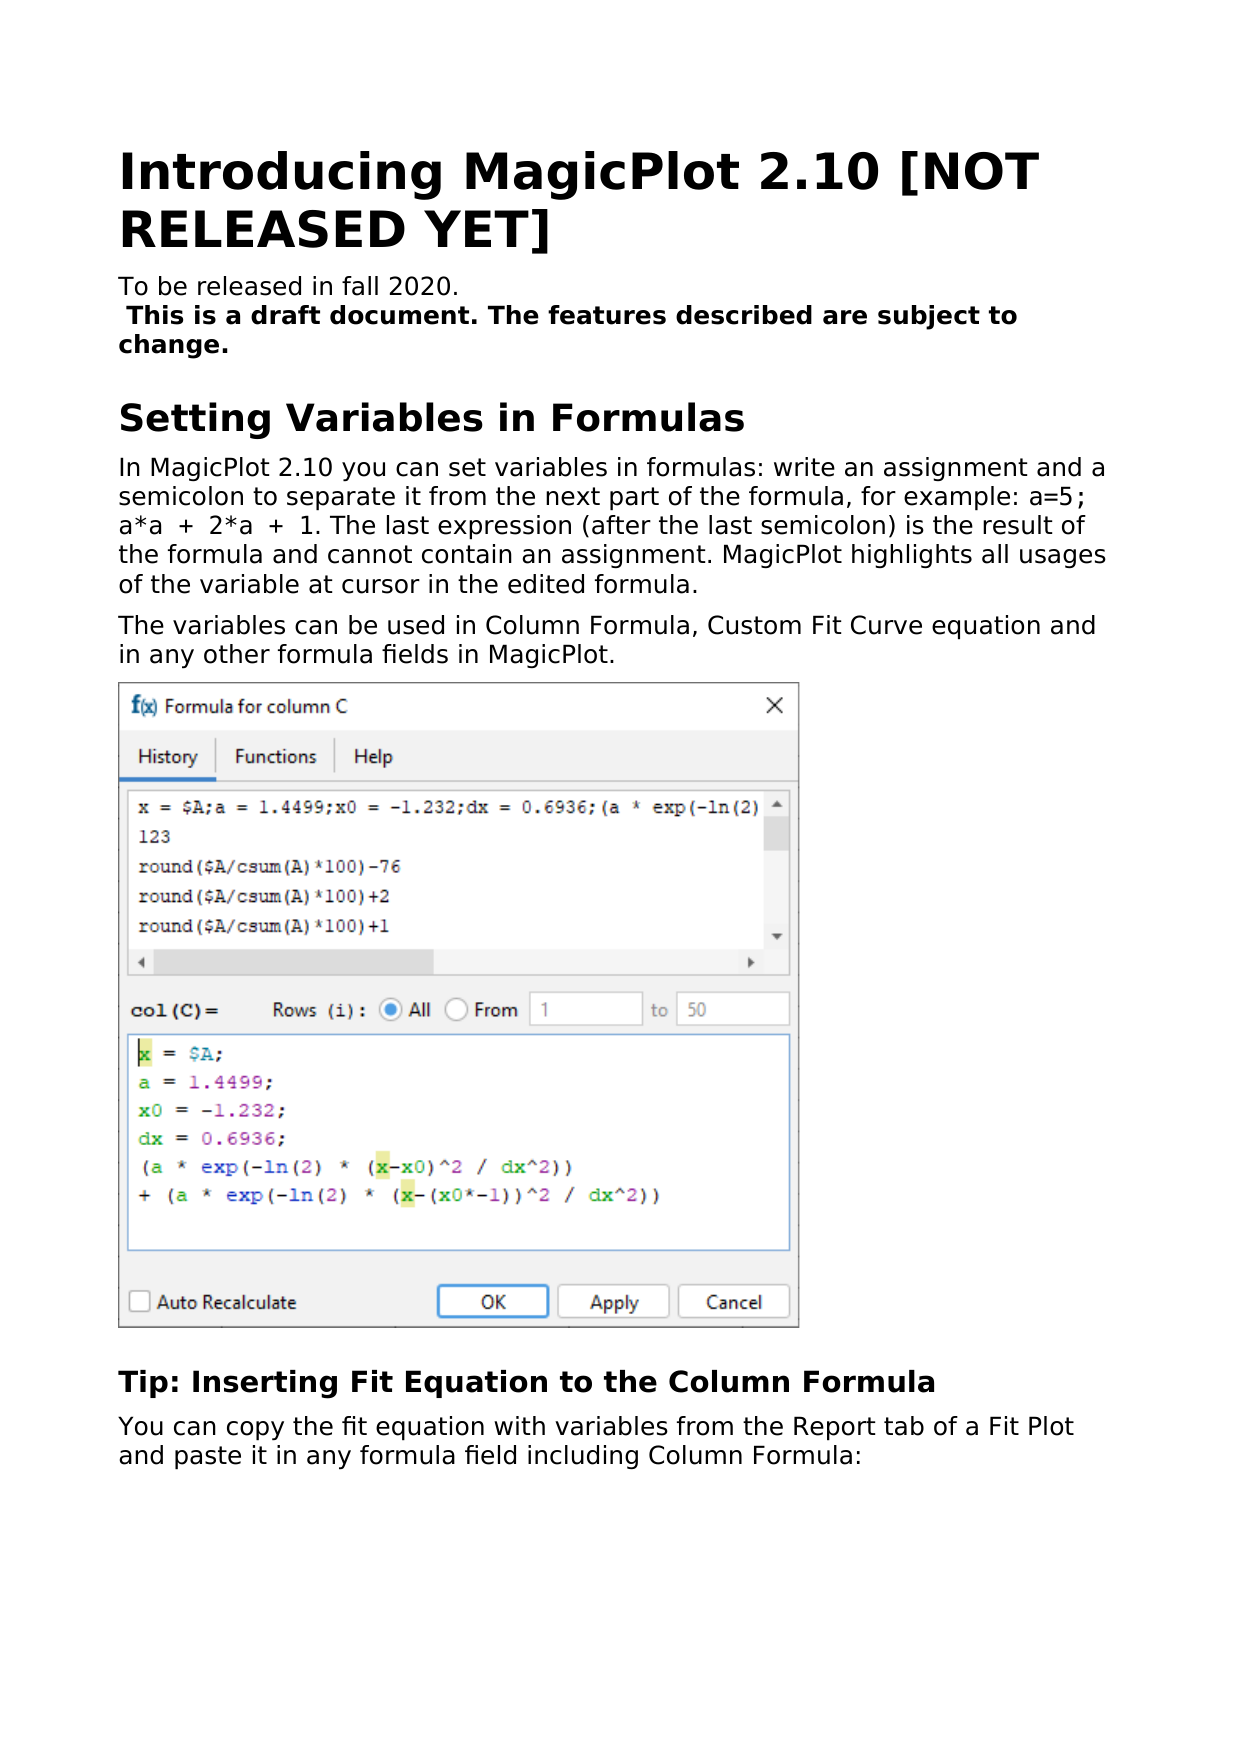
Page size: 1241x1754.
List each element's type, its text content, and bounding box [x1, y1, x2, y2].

picture [118, 682, 800, 1328]
subtitle Introducing MagicPlot 2.10 [NOT RELEASED YET] [118, 143, 1122, 259]
subtitle Setting Variables in Formulas [118, 397, 1122, 441]
subtitle Tip: Inserting Fit Equation to the Column Formula [118, 1365, 1122, 1399]
text To be released in fall 2020. This is a draft document. The features described are subject to change. [118, 272, 1122, 359]
text You can copy the fit equation with variables from the Report tab of a Fit Plot and paste it in any formula field including Column Formula: [118, 1412, 1122, 1470]
text In MagicPlot 2.10 you can set variables in formulas: write an assignment and a semicolon to separate it from the next part of the formula, for example: a=5; a*a + 2*a + 1. The last expression (after the last semicolon) is the result of the formula and cannot contain an assignment. MagicPlot highlights all usages of the variable at cursor in the edited formula. [118, 453, 1122, 599]
text The variables can be used in Column Formula, Custom Fit Curve equation and in any other formula fields in MagicPlot. [118, 612, 1122, 670]
